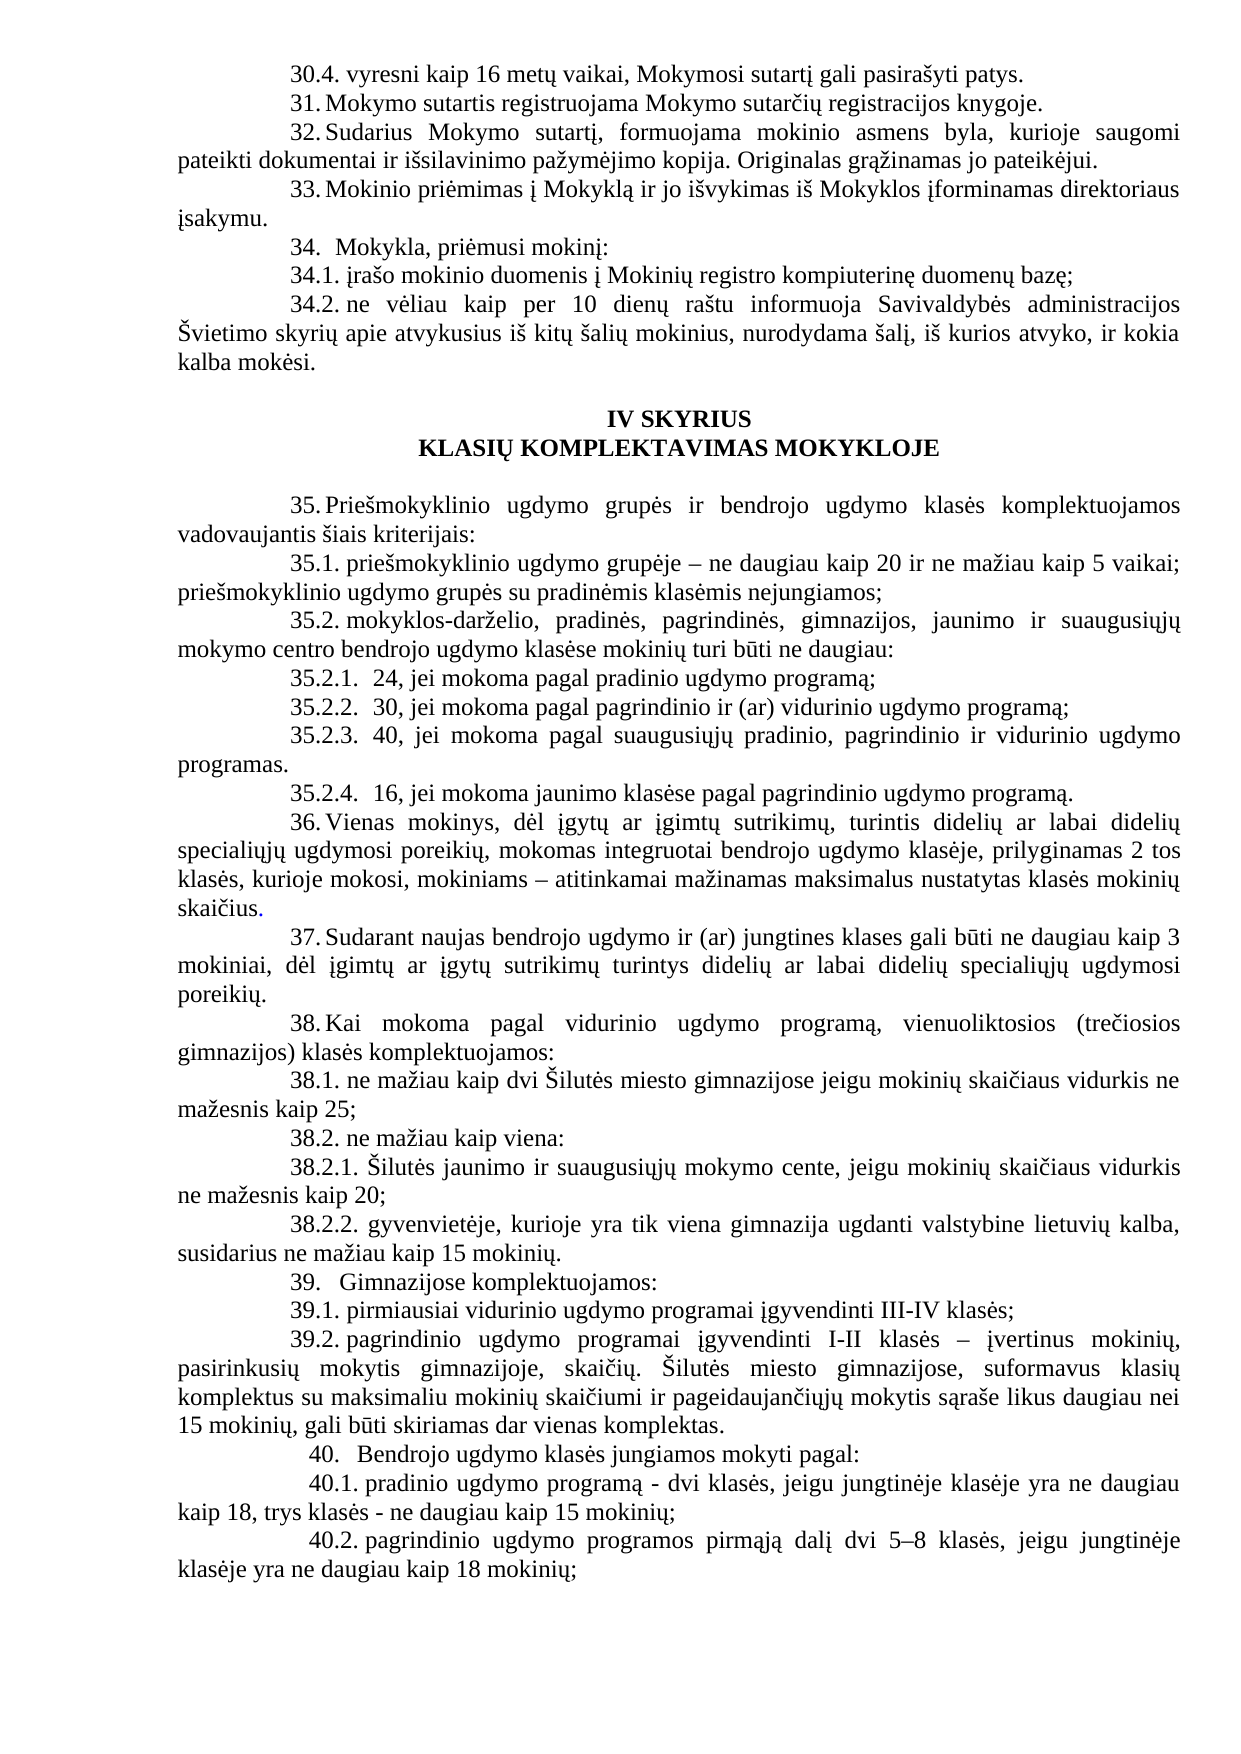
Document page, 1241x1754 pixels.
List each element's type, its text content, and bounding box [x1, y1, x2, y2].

text 40.2. pagrindinio ugdymo programos pirmąją dalį dvi 5–8 klasės, jeigu jungtinėje klasėje yra ne daugiau kaip 18 mokinių; [177, 1525, 1181, 1583]
text 30.4. vyresni kaip 16 metų vaikai, Mokymosi sutartį gali pasirašyti patys. [177, 59, 1181, 88]
text 35.2.3. 40, jei mokoma pagal suaugusiųjų pradinio, pagrindinio ir vidurinio ugdymo programas. [177, 720, 1181, 778]
text IV SKYRIUS [177, 404, 1181, 433]
text 39.1. pirmiausiai vidurinio ugdymo programai įgyvendinti III-IV klasės; [177, 1295, 1181, 1324]
text 40. Bendrojo ugdymo klasės jungiamos mokyti pagal: [177, 1439, 1181, 1468]
text 38.2.2. gyvenvietėje, kurioje yra tik viena gimnazija ugdanti valstybine lietuvių kalba, susidarius ne mažiau kaip 15 mokinių. [177, 1209, 1181, 1267]
text 37. Sudarant naujas bendrojo ugdymo ir (ar) jungtines klases gali būti ne daugiau kaip 3 mokiniai, dėl įgimtų ar įgytų sutrikimų turintys didelių ar labai didelių specialiųjų ugdymosi poreikių. [177, 922, 1181, 1008]
text 38.1. ne mažiau kaip dvi Šilutės miesto gimnazijose jeigu mokinių skaičiaus vidurkis ne mažesnis kaip 25; [177, 1065, 1181, 1123]
text 38.2. ne mažiau kaip viena: [177, 1123, 1181, 1152]
text 36. Vienas mokinys, dėl įgytų ar įgimtų sutrikimų, turintis didelių ar labai didelių specialiųjų ugdymosi poreikių, mokomas integruotai bendrojo ugdymo klasėje, prilyginamas 2 tos klasės, kurioje mokosi, mokiniams – atitinkamai mažinamas maksimalus nustatytas klasės mokinių skaičius. [177, 807, 1181, 922]
text 34.2. ne vėliau kaip per 10 dienų raštu informuoja Savivaldybės administracijos Švietimo skyrių apie atvykusius iš kitų šalių mokinius, nurodydama šalį, iš kurios atvyko, ir kokia kalba mokėsi. [177, 289, 1181, 375]
text 35. Priešmokyklinio ugdymo grupės ir bendrojo ugdymo klasės komplektuojamos vadovaujantis šiais kriterijais: [177, 490, 1181, 548]
text 32. Sudarius Mokymo sutartį, formuojama mokinio asmens byla, kurioje saugomi pateikti dokumentai ir išsilavinimo pažymėjimo kopija. Originalas grąžinamas jo pateikėjui. [177, 117, 1181, 174]
text 38.2.1. Šilutės jaunimo ir suaugusiųjų mokymo cente, jeigu mokinių skaičiaus vidurkis ne mažesnis kaip 20; [177, 1152, 1181, 1209]
text 38. Kai mokoma pagal vidurinio ugdymo programą, vienuoliktosios (trečiosios gimnazijos) klasės komplektuojamos: [177, 1008, 1181, 1065]
text 34. Mokykla, priėmusi mokinį: [177, 232, 1181, 260]
text 34.1. įrašo mokinio duomenis į Mokinių registro kompiuterinę duomenų bazę; [177, 260, 1181, 289]
text KLASIŲ KOMPLEKTAVIMAS MOKYKLOJE [177, 433, 1181, 462]
text 39.2. pagrindinio ugdymo programai įgyvendinti I-II klasės – įvertinus mokinių, pasirinkusių mokytis gimnazijoje, skaičių. Šilutės miesto gimnazijose, suformavus klasių komplektus su maksimaliu mokinių skaičiumi ir pageidaujančiųjų mokytis sąraše likus daugiau nei 15 mokinių, gali būti skiriamas dar vienas komplektas. [177, 1324, 1181, 1439]
text 35.2. mokyklos-darželio, pradinės, pagrindinės, gimnazijos, jaunimo ir suaugusiųjų mokymo centro bendrojo ugdymo klasėse mokinių turi būti ne daugiau: [177, 605, 1181, 663]
text 35.2.4. 16, jei mokoma jaunimo klasėse pagal pagrindinio ugdymo programą. [177, 778, 1181, 807]
text 35.1. priešmokyklinio ugdymo grupėje – ne daugiau kaip 20 ir ne mažiau kaip 5 vaikai; priešmokyklinio ugdymo grupės su pradinėmis klasėmis nejungiamos; [177, 548, 1181, 605]
text 35.2.1. 24, jei mokoma pagal pradinio ugdymo programą; [177, 663, 1181, 692]
text 35.2.2. 30, jei mokoma pagal pagrindinio ir (ar) vidurinio ugdymo programą; [177, 692, 1181, 720]
text 39. Gimnazijose komplektuojamos: [177, 1267, 1181, 1295]
text 31. Mokymo sutartis registruojama Mokymo sutarčių registracijos knygoje. [177, 88, 1181, 117]
text 33. Mokinio priėmimas į Mokyklą ir jo išvykimas iš Mokyklos įforminamas direktoriaus įsakymu. [177, 174, 1181, 232]
text 40.1. pradinio ugdymo programą - dvi klasės, jeigu jungtinėje klasėje yra ne daugiau kaip 18, trys klasės - ne daugiau kaip 15 mokinių; [177, 1468, 1181, 1525]
